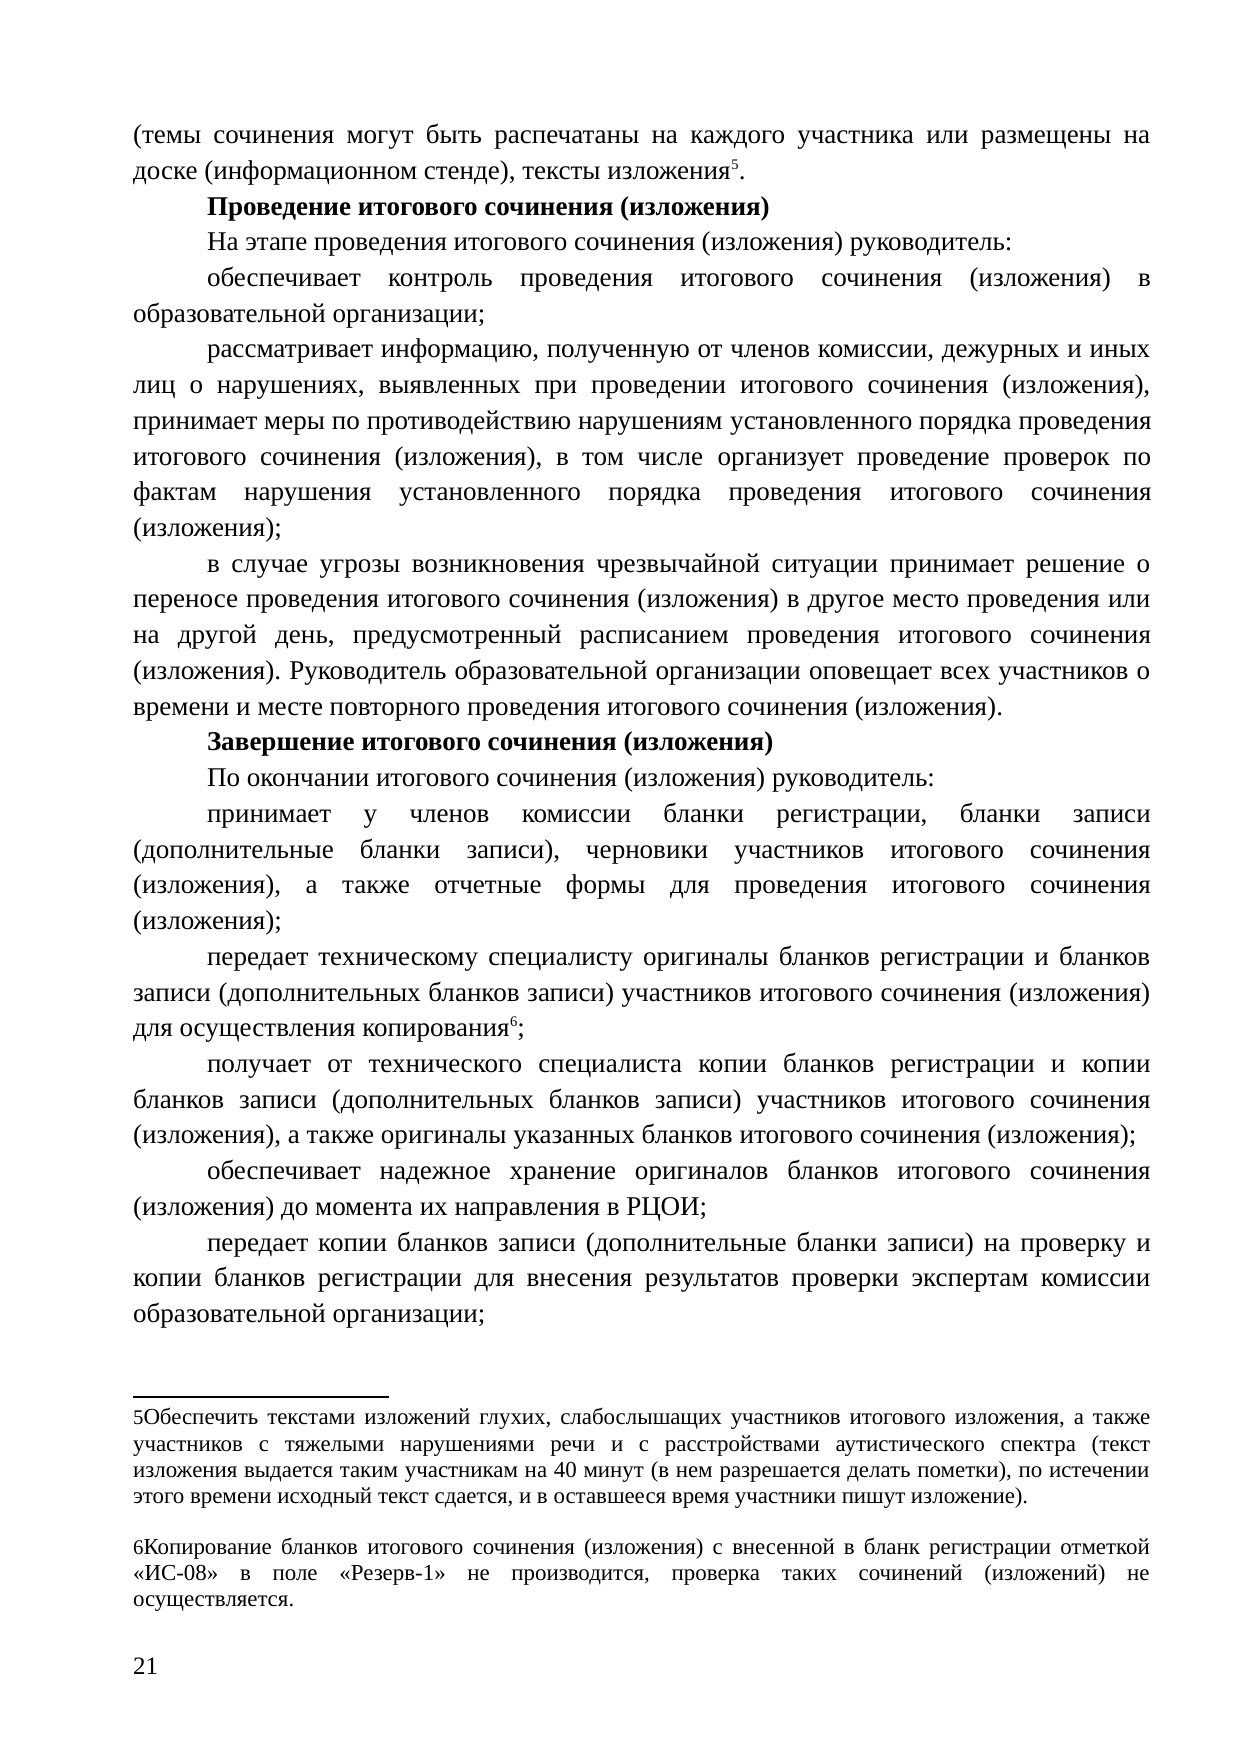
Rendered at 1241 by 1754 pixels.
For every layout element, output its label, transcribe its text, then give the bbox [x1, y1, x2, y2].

text (темы сочинения могут быть распечатаны на каждого участника или размещены на доске (информационном стенде), тексты изложения. [133, 118, 1152, 185]
text в случае угрозы возникновения чрезвычайной ситуации принимает решение о переносе проведения итогового сочинения (изложения) в другое место проведения или на другой день, предусмотренный расписанием проведения итогового сочинения (изложения). Руководитель образовательной организации оповещает всех участников о времени и месте повторного проведения итогового сочинения (изложения). [133, 547, 1152, 721]
text Завершение итогового сочинения (изложения) [133, 726, 1152, 757]
text Обеспечить текстами изложений глухих, слабослышащих участников итогового изложения, а также участников с тяжелыми нарушениями речи и с расстройствами аутистического спектра (текст изложения выдается таким участникам на 40 минут (в нем разрешается делать пометки), по истечении этого времени исходный текст сдается, и в оставшееся время участники пишут изложение). [133, 1403, 1152, 1509]
text получает от технического специалиста копии бланков регистрации и копии бланков записи (дополнительных бланков записи) участников итогового сочинения (изложения), а также оригиналы указанных бланков итогового сочинения (изложения); [133, 1047, 1152, 1150]
text На этапе проведения итогового сочинения (изложения) руководитель: [133, 225, 1152, 256]
text Копирование бланков итогового сочинения (изложения) с внесенной в бланк регистрации отметкой «ИС-08» в поле «Резерв-1» не производится, проверка таких сочинений (изложений) не осуществляется. [133, 1533, 1152, 1612]
text передает техническому специалисту оригиналы бланков регистрации и бланков записи (дополнительных бланков записи) участников итогового сочинения (изложения) для осуществления копирования; [133, 940, 1152, 1042]
text По окончании итогового сочинения (изложения) руководитель: [133, 761, 1152, 792]
list принимает у членов комиссии бланки регистрации, бланки записи (дополнительные бланки записи), черновики участников итогового сочинения (изложения), а также отчетные формы для проведения итогового сочинения (изложения); [133, 797, 1152, 935]
text обеспечивает надежное хранение оригиналов бланков итогового сочинения (изложения) до момента их направления в РЦОИ; [133, 1154, 1152, 1221]
text рассматривает информацию, полученную от членов комиссии, дежурных и иных лиц о нарушениях, выявленных при проведении итогового сочинения (изложения), принимает меры по противодействию нарушениям установленного порядка проведения итогового сочинения (изложения), в том числе организует проведение проверок по фактам нарушения установленного порядка проведения итогового сочинения (изложения); [133, 332, 1152, 542]
text передает копии бланков записи (дополнительные бланки записи) на проверку и копии бланков регистрации для внесения результатов проверки экспертам комиссии образовательной организации; [133, 1226, 1152, 1328]
text Проведение итогового сочинения (изложения) [133, 189, 1152, 221]
text обеспечивает контроль проведения итогового сочинения (изложения) в образовательной организации; [133, 261, 1152, 328]
